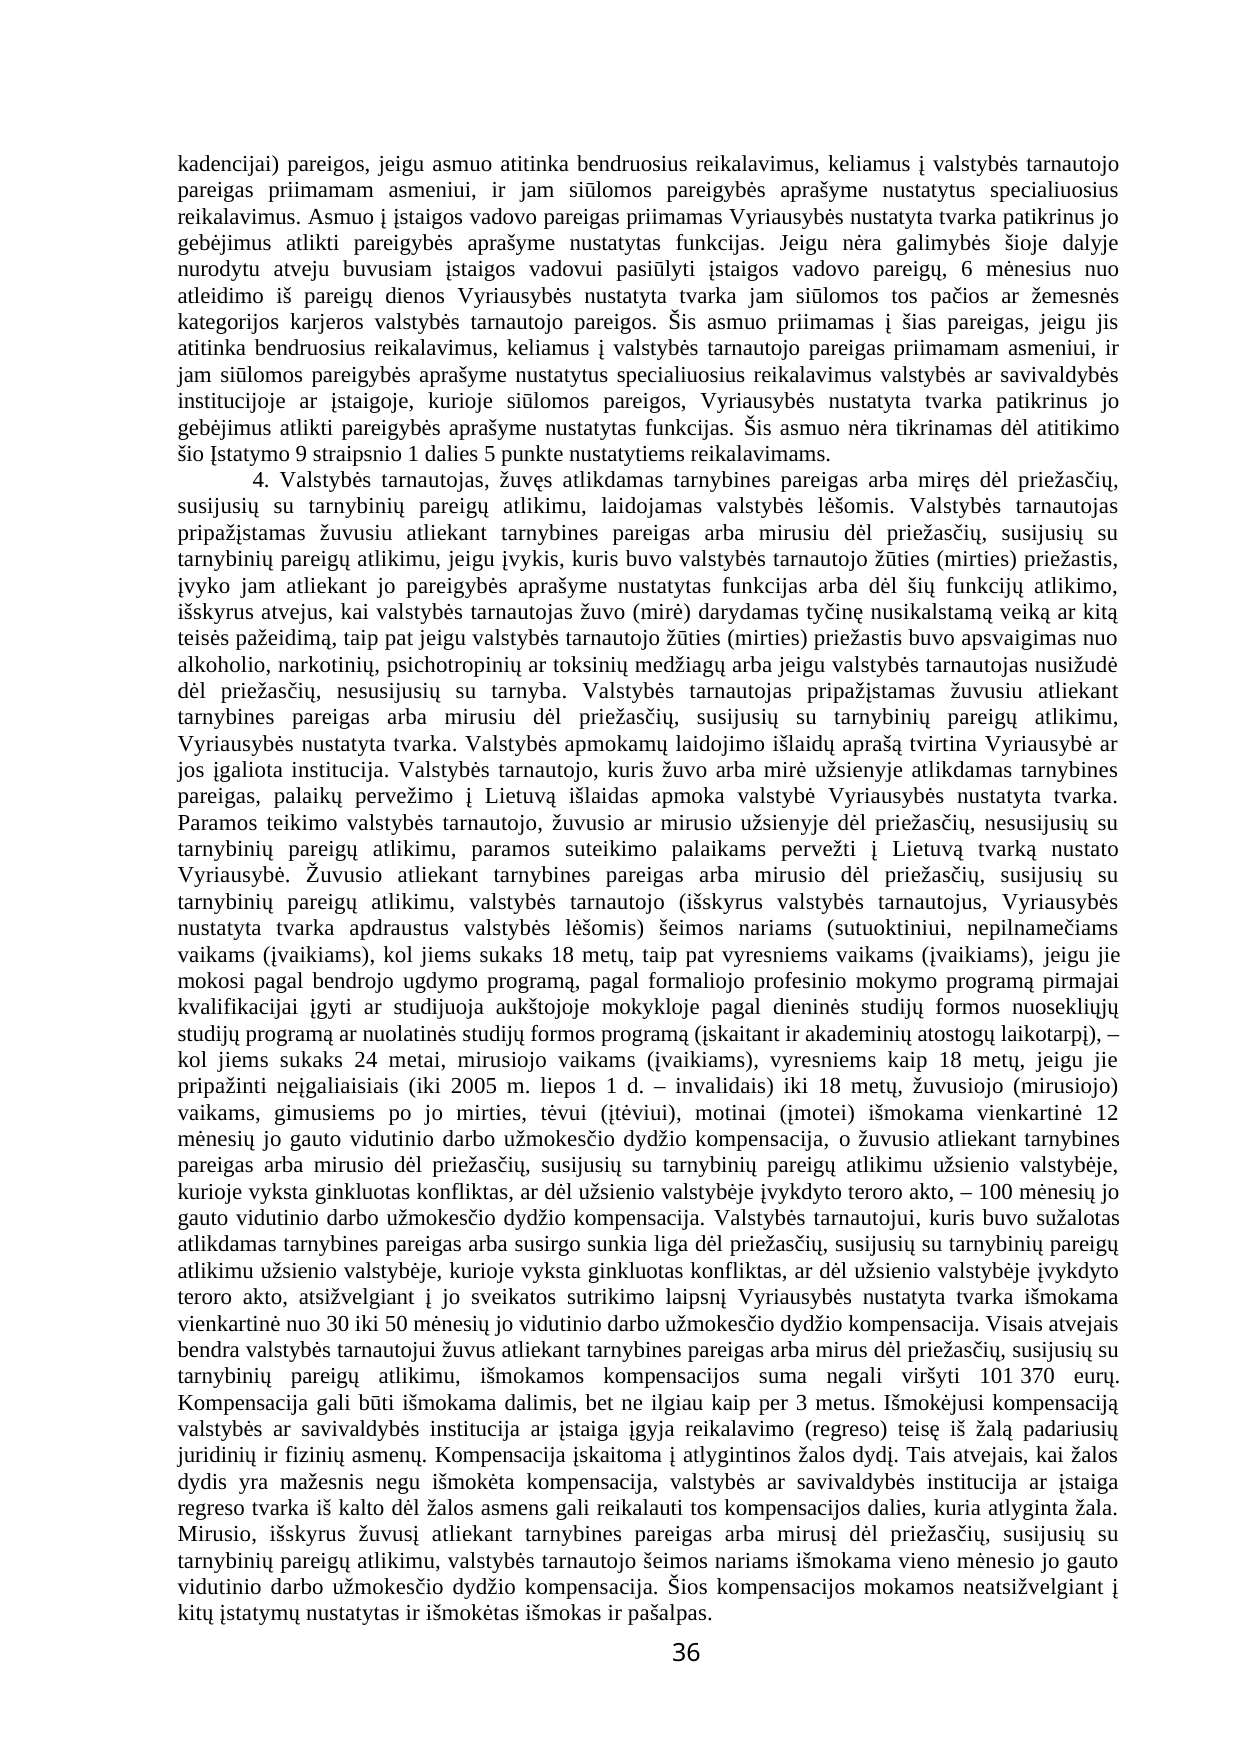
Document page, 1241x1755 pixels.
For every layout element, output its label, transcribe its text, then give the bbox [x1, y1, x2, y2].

text 4. Valstybės tarnautojas, žuvęs atlikdamas tarnybines pareigas arba miręs dėl priežasčių, susijusių su tarnybinių pareigų atlikimu, laidojamas valstybės lėšomis. Valstybės tarnautojas pripažįstamas žuvusiu atliekant tarnybines pareigas arba mirusiu dėl priežasčių, susijusių su tarnybinių pareigų atlikimu, jeigu įvykis, kuris buvo valstybės tarnautojo žūties (mirties) priežastis, įvyko jam atliekant jo pareigybės aprašyme nustatytas funkcijas arba dėl šių funkcijų atlikimo, išskyrus atvejus, kai valstybės tarnautojas žuvo (mirė) darydamas tyčinę nusikalstamą veiką ar kitą teisės pažeidimą, taip pat jeigu valstybės tarnautojo žūties (mirties) priežastis buvo apsvaigimas nuo alkoholio, narkotinių, psichotropinių ar toksinių medžiagų arba jeigu valstybės tarnautojas nusižudė dėl priežasčių, nesusijusių su tarnyba. Valstybės tarnautojas pripažįstamas žuvusiu atliekant tarnybines pareigas arba mirusiu dėl priežasčių, susijusių su tarnybinių pareigų atlikimu, Vyriausybės nustatyta tvarka. Valstybės apmokamų laidojimo išlaidų aprašą tvirtina Vyriausybė ar jos įgaliota institucija. Valstybės tarnautojo, kuris žuvo arba mirė užsienyje atlikdamas tarnybines pareigas, palaikų pervežimo į Lietuvą išlaidas apmoka valstybė Vyriausybės nustatyta tvarka. Paramos teikimo valstybės tarnautojo, žuvusio ar mirusio užsienyje dėl priežasčių, nesusijusių su tarnybinių pareigų atlikimu, paramos suteikimo palaikams pervežti į Lietuvą tvarką nustato Vyriausybė. Žuvusio atliekant tarnybines pareigas arba mirusio dėl priežasčių, susijusių su tarnybinių pareigų atlikimu, valstybės tarnautojo (išskyrus valstybės tarnautojus, Vyriausybės nustatyta tvarka apdraustus valstybės lėšomis) šeimos nariams (sutuoktiniui, nepilnamečiams vaikams (įvaikiams), kol jiems sukaks 18 metų, taip pat vyresniems vaikams (įvaikiams), jeigu jie mokosi pagal bendrojo ugdymo programą, pagal formaliojo profesinio mokymo programą pirmajai kvalifikacijai įgyti ar studijuoja aukštojoje mokykloje pagal dieninės studijų formos nuosekliųjų studijų programą ar nuolatinės studijų formos programą (įskaitant ir akademinių atostogų laikotarpį), – kol jiems sukaks 24 metai, mirusiojo vaikams (įvaikiams), vyresniems kaip 18 metų, jeigu jie pripažinti neįgaliaisiais (iki 2005 m. liepos 1 d. – invalidais) iki 18 metų, žuvusiojo (mirusiojo) vaikams, gimusiems po jo mirties, tėvui (įtėviui), motinai (įmotei) išmokama vienkartinė 12 mėnesių jo gauto vidutinio darbo užmokesčio dydžio kompensacija, o žuvusio atliekant tarnybines pareigas arba mirusio dėl priežasčių, susijusių su tarnybinių pareigų atlikimu užsienio valstybėje, kurioje vyksta ginkluotas konfliktas, ar dėl užsienio valstybėje įvykdyto teroro akto, – 100 mėnesių jo gauto vidutinio darbo užmokesčio dydžio kompensacija. Valstybės tarnautojui, kuris buvo sužalotas atlikdamas tarnybines pareigas arba susirgo sunkia liga dėl priežasčių, susijusių su tarnybinių pareigų atlikimu užsienio valstybėje, kurioje vyksta ginkluotas konfliktas, ar dėl užsienio valstybėje įvykdyto teroro akto, atsižvelgiant į jo sveikatos sutrikimo laipsnį Vyriausybės nustatyta tvarka išmokama vienkartinė nuo 30 iki 50 mėnesių jo vidutinio darbo užmokesčio dydžio kompensacija. Visais atvejais bendra valstybės tarnautojui žuvus atliekant tarnybines pareigas arba mirus dėl priežasčių, susijusių su tarnybinių pareigų atlikimu, išmokamos kompensacijos suma negali viršyti 101 370 eurų. Kompensacija gali būti išmokama dalimis, bet ne ilgiau kaip per 3 metus. Išmokėjusi kompensaciją valstybės ar savivaldybės institucija ar įstaiga įgyja reikalavimo (regreso) teisę iš žalą padariusių juridinių ir fizinių asmenų. Kompensacija įskaitoma į atlygintinos žalos dydį. Tais atvejais, kai žalos dydis yra mažesnis negu išmokėta kompensacija, valstybės ar savivaldybės institucija ar įstaiga regreso tvarka iš kalto dėl žalos asmens gali reikalauti tos kompensacijos dalies, kuria atlyginta žala. Mirusio, išskyrus žuvusį atliekant tarnybines pareigas arba mirusį dėl priežasčių, susijusių su tarnybinių pareigų atlikimu, valstybės tarnautojo šeimos nariams išmokama vieno mėnesio jo gauto vidutinio darbo užmokesčio dydžio kompensacija. Šios kompensacijos mokamos neatsižvelgiant į kitų įstatymų nustatytas ir išmokėtas išmokas ir pašalpas. [177, 466, 1120, 1626]
text kadencijai) pareigos, jeigu asmuo atitinka bendruosius reikalavimus, keliamus į valstybės tarnautojo pareigas priimamam asmeniui, ir jam siūlomos pareigybės aprašyme nustatytus specialiuosius reikalavimus. Asmuo į įstaigos vadovo pareigas priimamas Vyriausybės nustatyta tvarka patikrinus jo gebėjimus atlikti pareigybės aprašyme nustatytas funkcijas. Jeigu nėra galimybės šioje dalyje nurodytu atveju buvusiam įstaigos vadovui pasiūlyti įstaigos vadovo pareigų, 6 mėnesius nuo atleidimo iš pareigų dienos Vyriausybės nustatyta tvarka jam siūlomos tos pačios ar žemesnės kategorijos karjeros valstybės tarnautojo pareigos. Šis asmuo priimamas į šias pareigas, jeigu jis atitinka bendruosius reikalavimus, keliamus į valstybės tarnautojo pareigas priimamam asmeniui, ir jam siūlomos pareigybės aprašyme nustatytus specialiuosius reikalavimus valstybės ar savivaldybės institucijoje ar įstaigoje, kurioje siūlomos pareigos, Vyriausybės nustatyta tvarka patikrinus jo gebėjimus atlikti pareigybės aprašyme nustatytas funkcijas. Šis asmuo nėra tikrinamas dėl atitikimo šio Įstatymo 9 straipsnio 1 dalies 5 punkte nustatytiems reikalavimams. [177, 150, 1120, 466]
